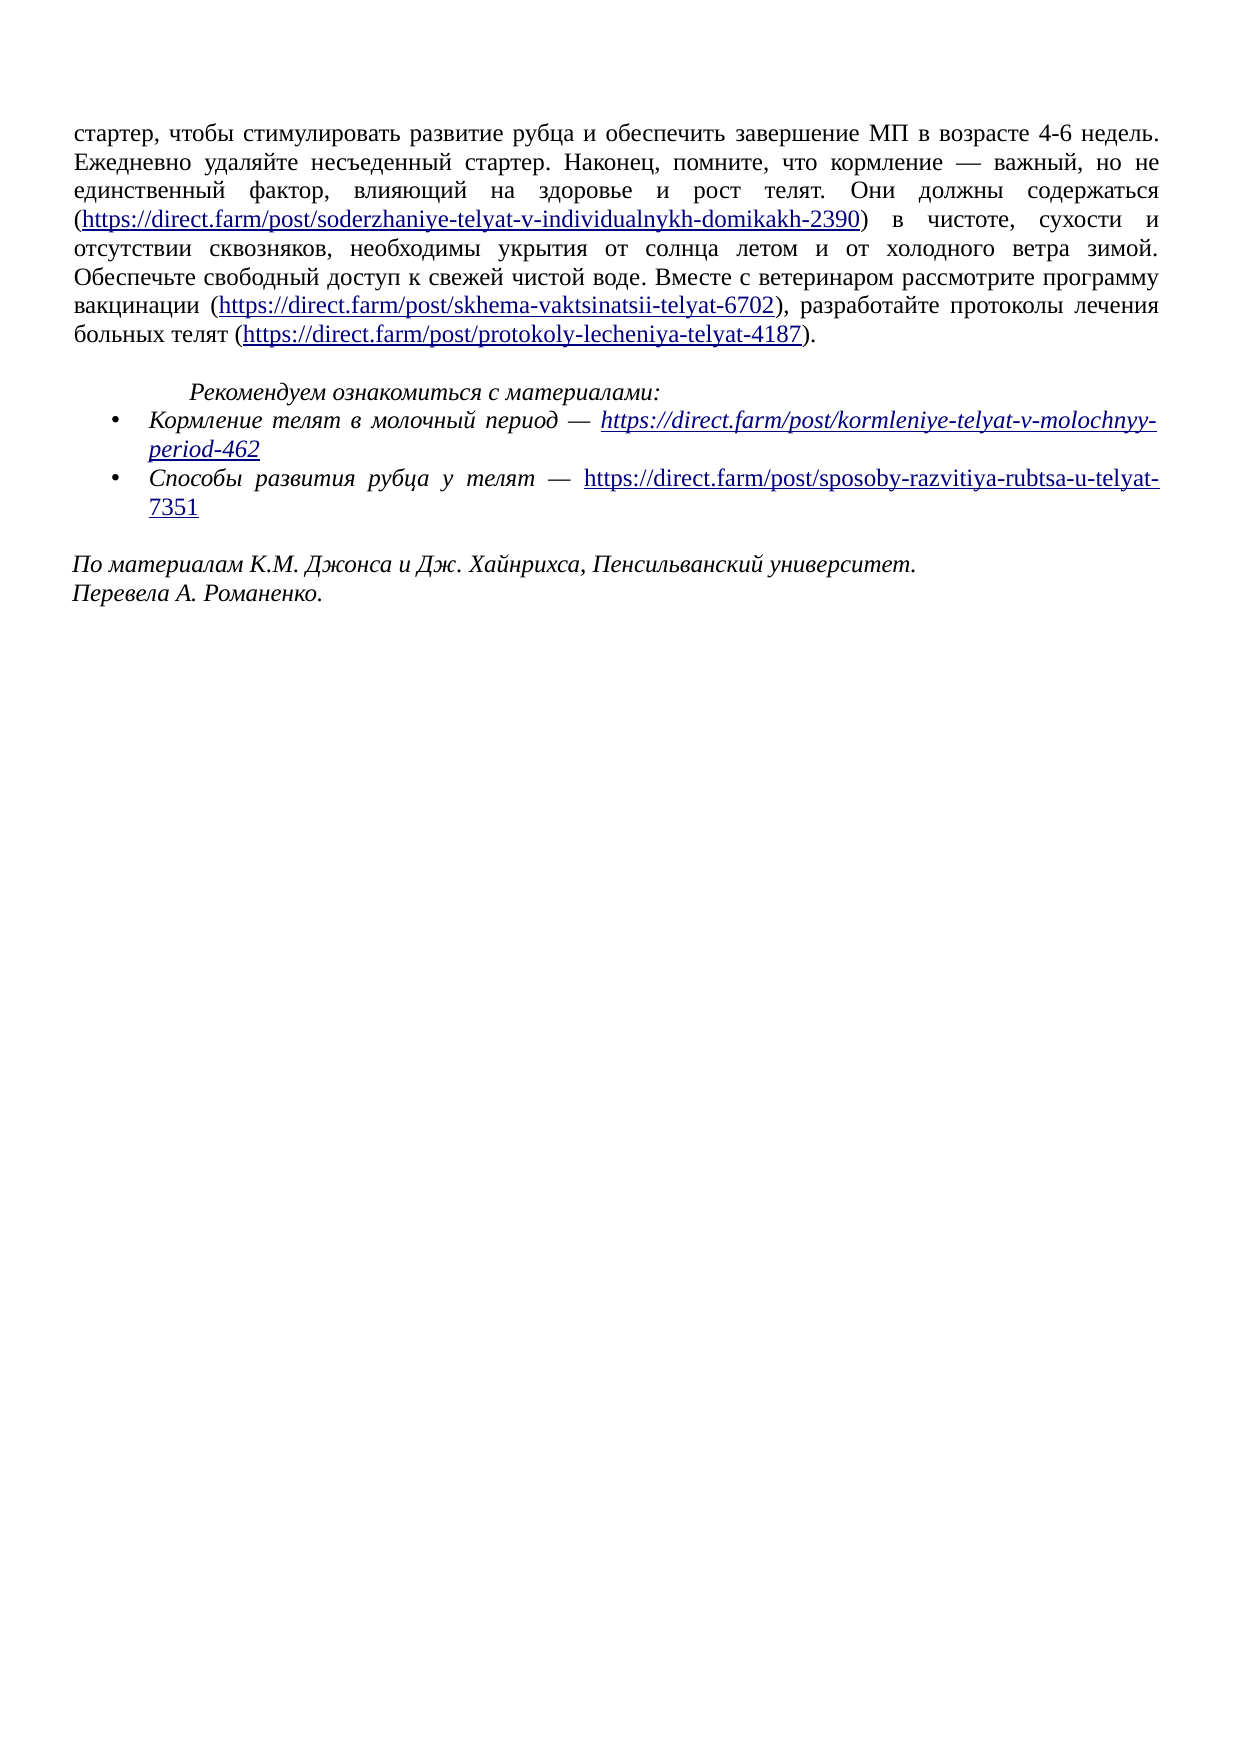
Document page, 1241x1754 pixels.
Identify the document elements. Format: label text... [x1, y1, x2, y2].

text стартер, чтобы стимулировать развитие рубца и обеспечить завершение МП в возрасте 4-6 недель. Ежедневно удаляйте несъеденный стартер. Наконец, помните, что кормление — важный, но не единственный фактор, влияющий на здоровье и рост телят. Они должны содержаться (https://direct.farm/post/soderzhaniye-telyat-v-individualnykh-domikakh-2390) в чистоте, сухости и отсутствии сквозняков, необходимы укрытия от солнца летом и от холодного ветра зимой. Обеспечьте свободный доступ к свежей чистой воде. Вместе с ветеринаром рассмотрите программу вакцинации (https://direct.farm/post/skhema-vaktsinatsii-telyat-6702), разработайте протоколы лечения больных телят (https://direct.farm/post/protokoly-lecheniya-telyat-4187). [73, 118, 1159, 348]
text Перевела А. Романенко. [72, 578, 1159, 607]
text Рекомендуем ознакомиться с материалами: [73, 377, 1159, 406]
list Кормление телят в молочный период — https://direct.farm/post/kormleniye-telyat-v-molochnyy-period-462 [111, 406, 1159, 463]
list Способы развития рубца у телят — https://direct.farm/post/sposoby-razvitiya-rubtsa-u-telyat-7351 [111, 463, 1159, 521]
text По материалам К.М. Джонса и Дж. Хайнрихса, Пенсильванский университет. [72, 549, 1159, 578]
